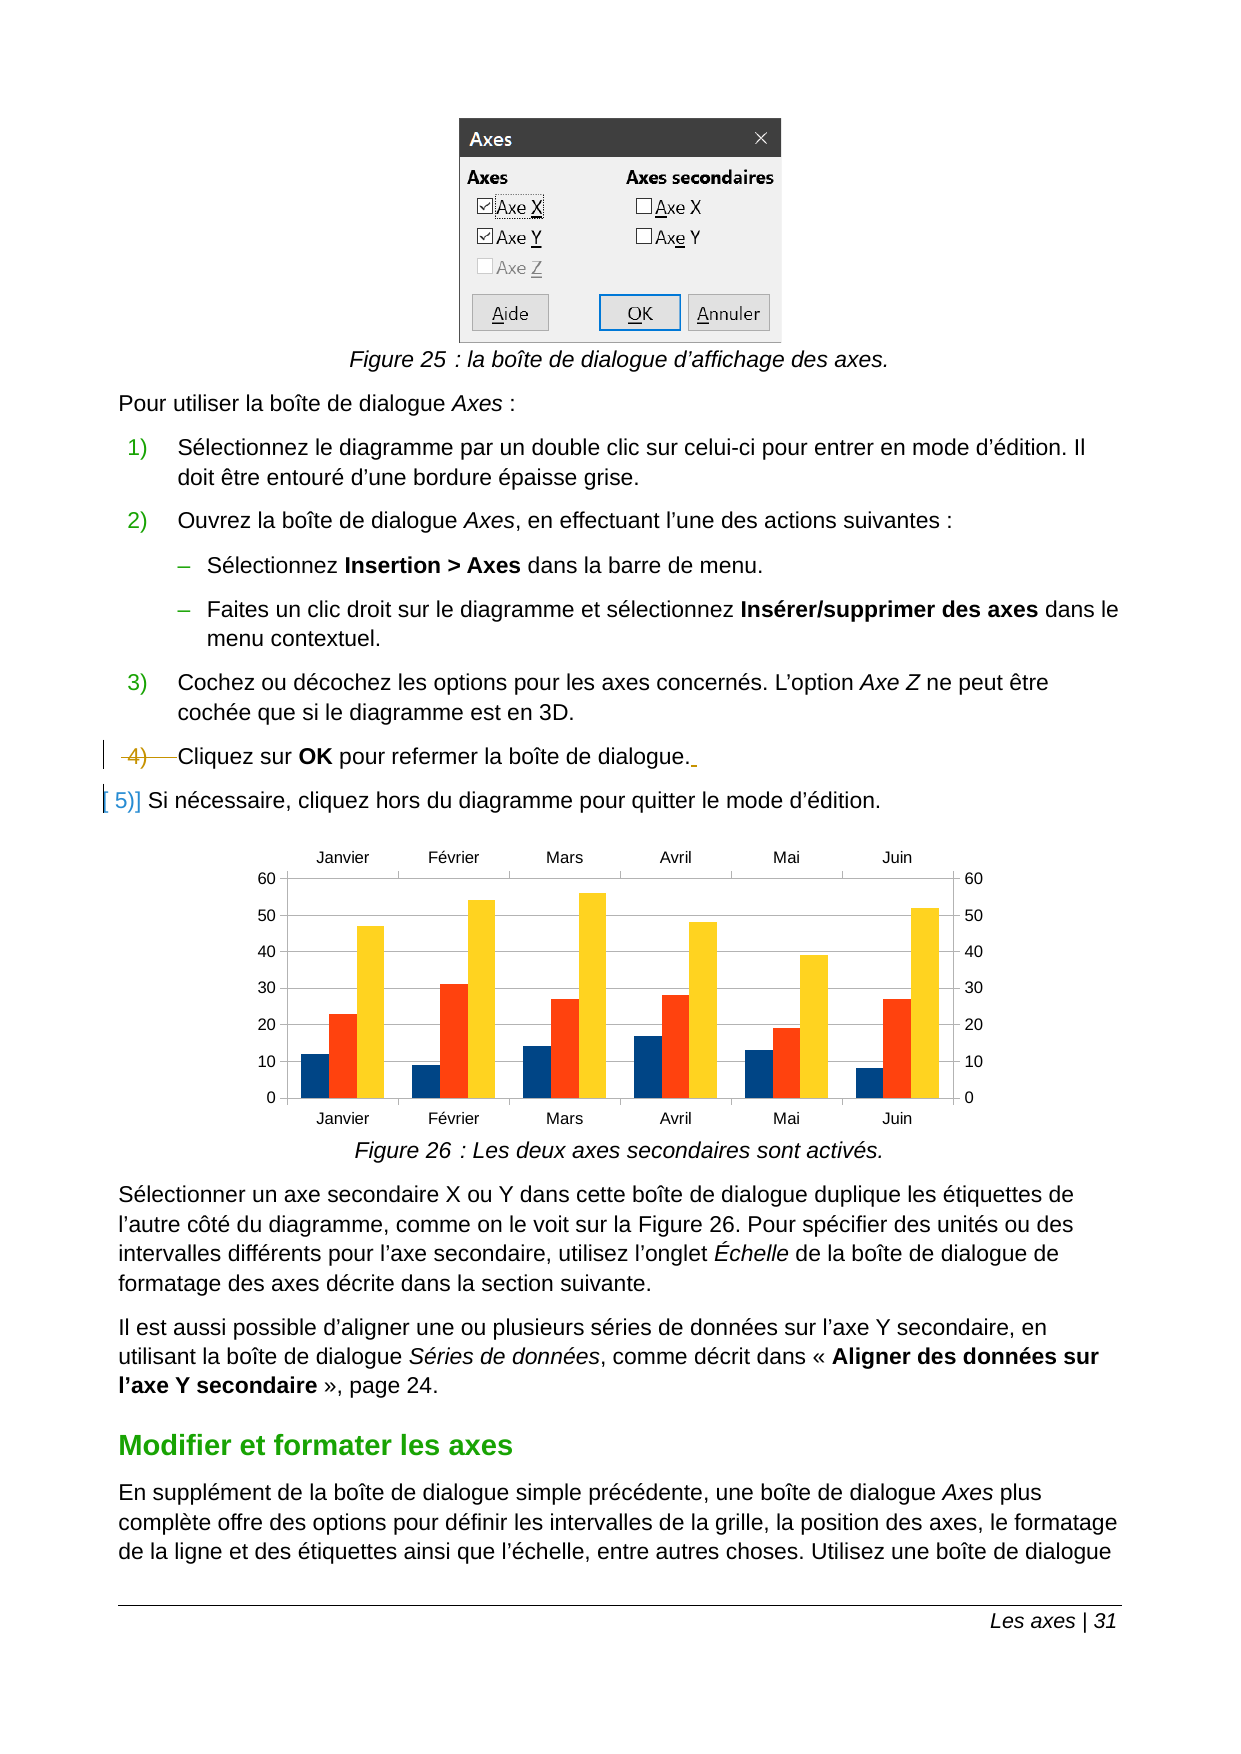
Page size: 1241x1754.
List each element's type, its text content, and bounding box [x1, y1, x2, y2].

list Cochez ou décochez les options pour les axes concernés. L’option Axe Z ne peut être cochée que si le diagramme est en 3D. [148, 666, 1122, 725]
text Sélectionner un axe secondaire X ou Y dans cette boîte de dialogue duplique les étiquettes de l’autre côté du diagramme, comme on le voit sur la Figure 26. Pour spécifier des unités ou des intervalles différents pour l’axe secondaire, utilisez l’onglet Échelle de la boîte de dialogue de formatage des axes décrite dans la section suivante. [118, 1178, 1122, 1296]
list Sélectionnez Insertion > Axes dans la barre de menu. [177, 548, 1122, 578]
list Sélectionnez le diagramme par un double clic sur celui-ci pour entrer en mode d’édition. Il doit être entouré d’une bordure épaisse grise. [148, 431, 1122, 490]
text Pour utiliser la boîte de dialogue Axes : [118, 387, 1122, 416]
list Ouvrez la boîte de dialogue Axes, en effectuant l’une des actions suivantes : [148, 504, 1122, 534]
text Figure 25 : la boîte de dialogue d’affichage des axes. [118, 342, 1122, 372]
text Il est aussi possible d’aligner une ou plusieurs séries de données sur l’axe Y secondaire, en utilisant la boîte de dialogue Séries de données, comme décrit dans « Aligner des données sur l’axe Y secondaire », page 24. [118, 1310, 1122, 1399]
text Figure 26 : Les deux axes secondaires sont activés. [118, 1134, 1122, 1163]
list Faites un clic droit sur le diagramme et sélectionnez Insérer/supprimer des axes dans le menu contextuel. [177, 592, 1122, 651]
subtitle Modifier et formater les axes [118, 1428, 1122, 1462]
picture [459, 118, 782, 343]
list Cliquez sur OK pour refermer la boîte de dialogue. Si nécessaire, cliquez hors du diagramme pour quitter le mode d’édition. [148, 739, 1122, 769]
text En supplément de la boîte de dialogue simple précédente, une boîte de dialogue Axes plus complète offre des options pour définir les intervalles de la grille, la position des axes, le formatage de la ligne et des étiquettes ainsi que l’échelle, entre autres choses. Utilisez une boîte de dialogue [118, 1476, 1122, 1564]
